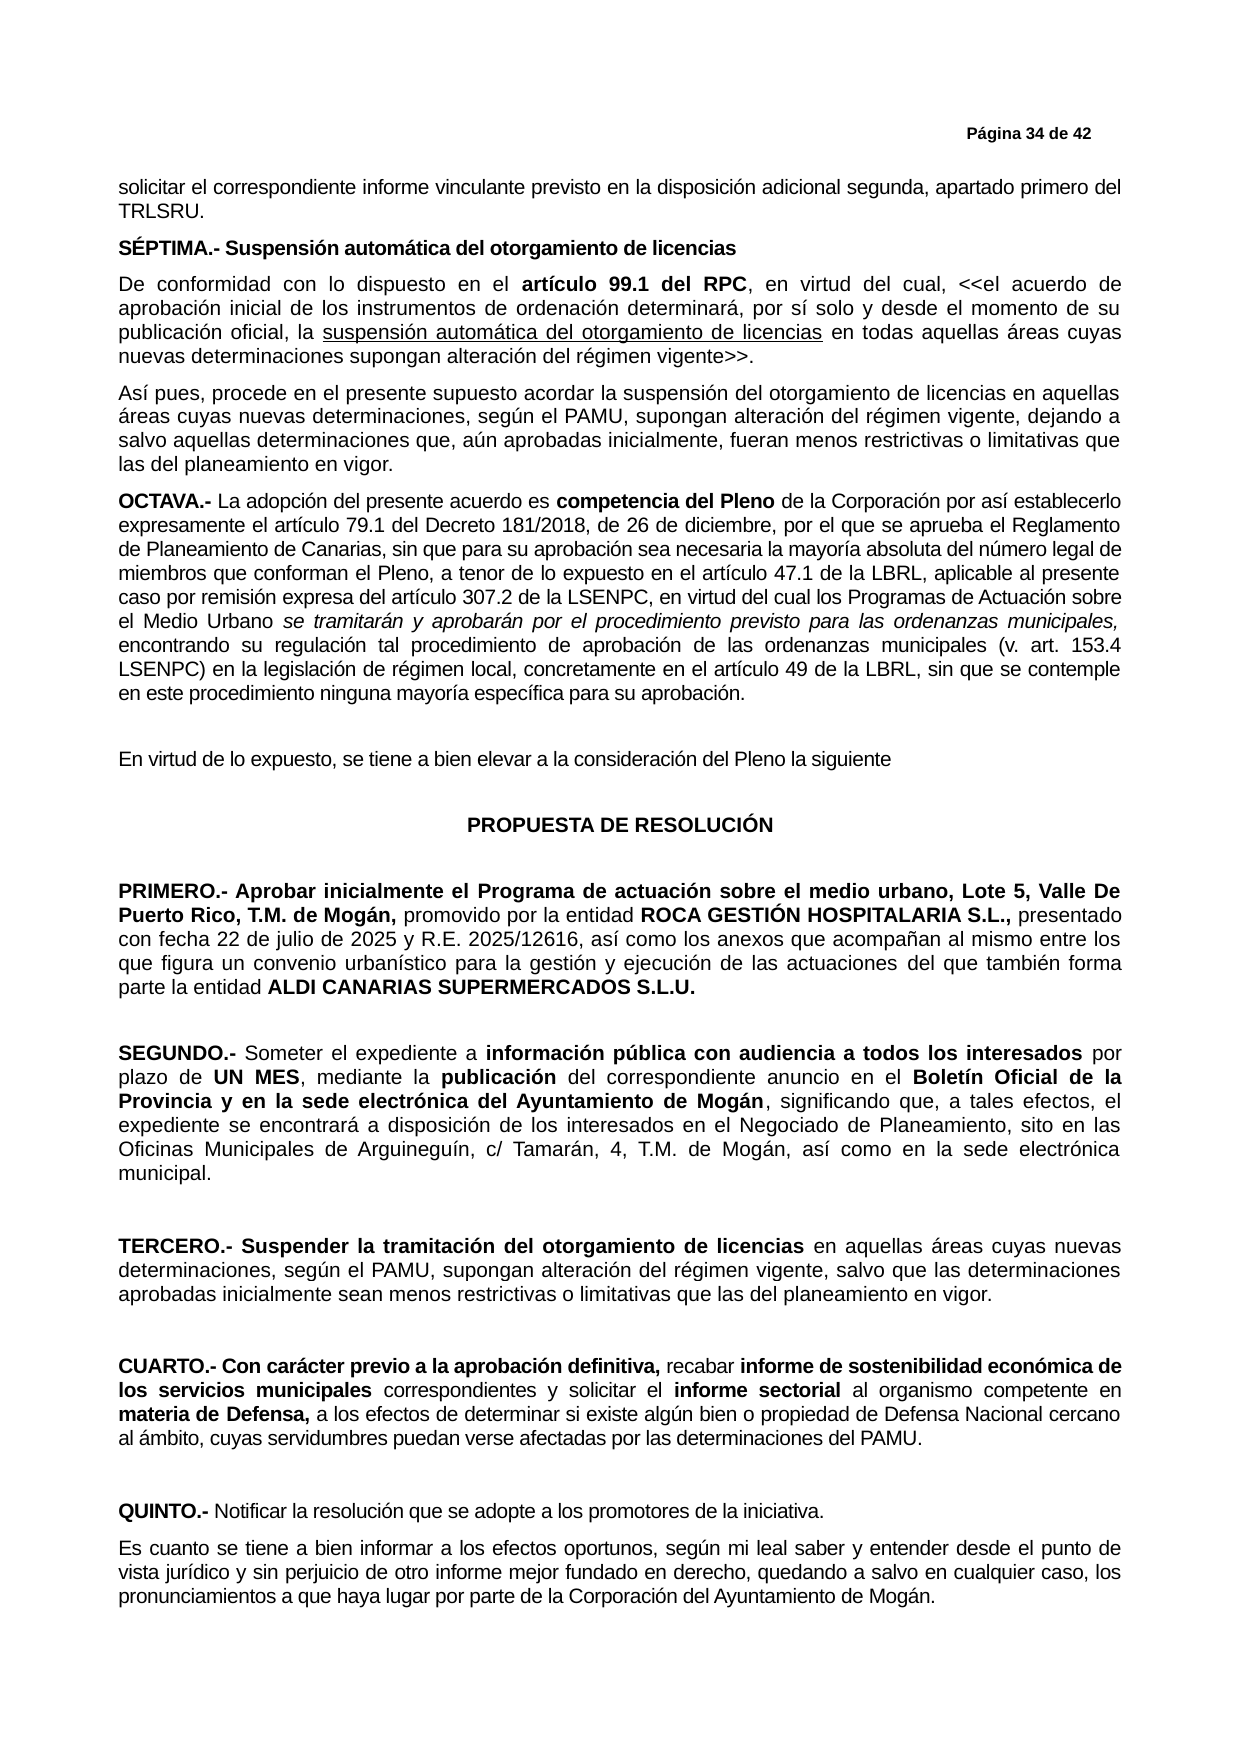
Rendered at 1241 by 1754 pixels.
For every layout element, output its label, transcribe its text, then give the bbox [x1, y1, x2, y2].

text Así pues, procede en el presente supuesto acordar la suspensión del otorgamiento de licencias en aquellas áreas cuyas nuevas determinaciones, según el PAMU, supongan alteración del régimen vigente, dejando a salvo aquellas determinaciones que, aún aprobadas inicialmente, fueran menos restrictivas o limitativas que las del planeamiento en vigor. [118, 380, 1122, 476]
text Es cuanto se tiene a bien informar a los efectos oportunos, según mi leal saber y entender desde el punto de vista jurídico y sin perjuicio de otro informe mejor fundado en derecho, quedando a salvo en cualquier caso, los pronunciamientos a que haya lugar por parte de la Corporación del Ayuntamiento de Mogán. [118, 1536, 1122, 1607]
text TERCERO.- Suspender la tramitación del otorgamiento de licencias en aquellas áreas cuyas nuevas determinaciones, según el PAMU, supongan alteración del régimen vigente, salvo que las determinaciones aprobadas inicialmente sean menos restrictivas o limitativas que las del planeamiento en vigor. [118, 1233, 1122, 1305]
text SÉPTIMA.- Suspensión automática del otorgamiento de licencias [118, 236, 1122, 259]
text PROPUESTA DE RESOLUCIÓN [118, 813, 1122, 837]
text De conformidad con lo dispuesto en el artículo 99.1 del RPC, en virtud del cual, <<el acuerdo de aprobación inicial de los instrumentos de ordenación determinará, por sí solo y desde el momento de su publicación oficial, la suspensión automática del otorgamiento de licencias en todas aquellas áreas cuyas nuevas determinaciones supongan alteración del régimen vigente>>. [118, 272, 1122, 368]
text solicitar el correspondiente informe vinculante previsto en la disposición adicional segunda, apartado primero del TRLSRU. [118, 175, 1122, 223]
text OCTAVA.- La adopción del presente acuerdo es competencia del Pleno de la Corporación por así establecerlo expresamente el artículo 79.1 del Decreto 181/2018, de 26 de diciembre, por el que se aprueba el Reglamento de Planeamiento de Canarias, sin que para su aprobación sea necesaria la mayoría absoluta del número legal de miembros que conforman el Pleno, a tenor de lo expuesto en el artículo 47.1 de la LBRL, aplicable al presente caso por remisión expresa del artículo 307.2 de la LSENPC, en virtud del cual los Programas de Actuación sobre el Medio Urbano se tramitarán y aprobarán por el procedimiento previsto para las ordenanzas municipales, encontrando su regulación tal procedimiento de aprobación de las ordenanzas municipales (v. art. 153.4 LSENPC) en la legislación de régimen local, concretamente en el artículo 49 de la LBRL, sin que se contemple en este procedimiento ninguna mayoría específica para su aprobación. [118, 489, 1122, 704]
text QUINTO.- Notificar la resolución que se adopte a los promotores de la iniciativa. [118, 1499, 1122, 1523]
text SEGUNDO.- Someter el expediente a información pública con audiencia a todos los interesados por plazo de UN MES, mediante la publicación del correspondiente anuncio en el Boletín Oficial de la Provincia y en la sede electrónica del Ayuntamiento de Mogán, significando que, a tales efectos, el expediente se encontrará a disposición de los interesados en el Negociado de Planeamiento, sito en las Oficinas Municipales de Arguineguín, c/ Tamarán, 4, T.M. de Mogán, así como en la sede electrónica municipal. [118, 1041, 1122, 1184]
text En virtud de lo expuesto, se tiene a bien elevar a la consideración del Pleno la siguiente [118, 746, 1122, 770]
text CUARTO.- Con carácter previo a la aprobación definitiva, recabar informe de sostenibilidad económica de los servicios municipales correspondientes y solicitar el informe sectorial al organismo competente en materia de Defensa, a los efectos de determinar si existe algún bien o propiedad de Defensa Nacional cercano al ámbito, cuyas servidumbres puedan verse afectadas por las determinaciones del PAMU. [118, 1354, 1122, 1450]
text PRIMERO.- Aprobar inicialmente el Programa de actuación sobre el medio urbano, Lote 5, Valle De Puerto Rico, T.M. de Mogán, promovido por la entidad ROCA GESTIÓN HOSPITALARIA S.L., presentado con fecha 22 de julio de 2025 y R.E. 2025/12616, así como los anexos que acompañan al mismo entre los que figura un convenio urbanístico para la gestión y ejecución de las actuaciones del que también forma parte la entidad ALDI CANARIAS SUPERMERCADOS S.L.U. [118, 879, 1122, 998]
